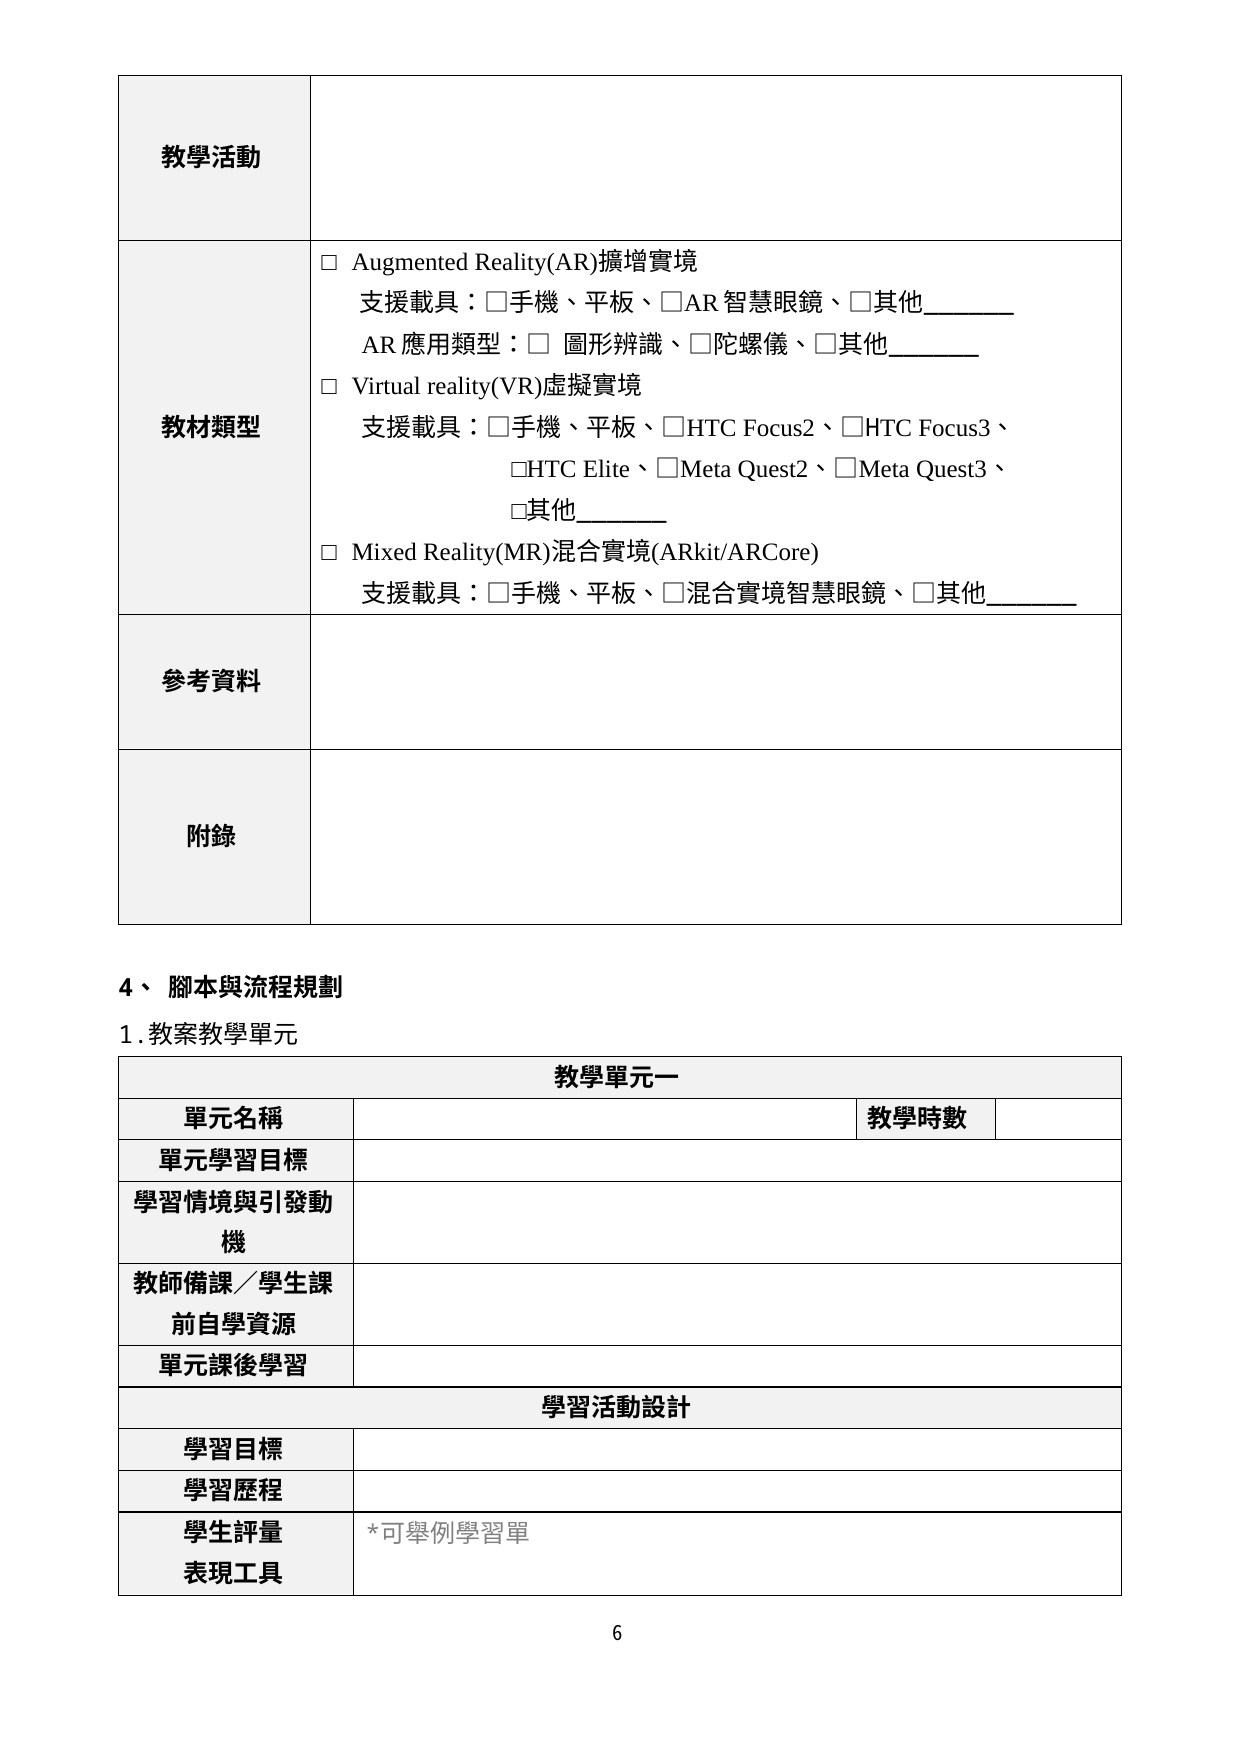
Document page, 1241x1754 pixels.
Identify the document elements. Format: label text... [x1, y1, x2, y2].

table_cell [354, 1264, 1121, 1345]
table_header 教學單元一 [119, 1057, 1121, 1098]
table_cell □ Augmented Reality(AR)擴增實境 支援載具：□手機、平板、□AR智慧眼鏡、□其他______ AR應用類型：□ 圖形辨識、□陀螺儀、□其他______ □ Virtual reality(VR)虛擬實境 支援載具：□手機、平板、□HTC Focus2、□HTC Focus3、 □HTC Elite、□Meta Quest2、□Meta Quest3、 □其他______ □ Mixed Reality(MR)混合實境(ARkit/ARCore) 支援載具：□手機、平板、□混合實境智慧眼鏡、□其他______ [311, 241, 1121, 614]
table_cell [311, 615, 1121, 748]
table_cell [354, 1099, 856, 1139]
table_cell [354, 1346, 1121, 1386]
table_cell 教師備課／學生課前自學資源 [119, 1264, 353, 1345]
table_cell 學生評量 表現工具 [119, 1513, 353, 1594]
table_cell 附錄 [119, 750, 310, 924]
table_cell [354, 1140, 1121, 1181]
table_cell [354, 1471, 1121, 1511]
table_cell 參考資料 [119, 615, 310, 748]
table_cell [354, 1182, 1121, 1263]
table_cell 單元學習目標 [119, 1140, 353, 1181]
table_cell [311, 750, 1121, 924]
text 1.教案教學單元 [118, 1014, 1122, 1051]
table_cell 單元名稱 [119, 1099, 353, 1139]
table_cell 教學活動 [119, 76, 310, 240]
table_cell 教材類型 [119, 241, 310, 614]
table_cell 學習情境與引發動機 [119, 1182, 353, 1263]
table_cell *可舉例學習單 [354, 1513, 1121, 1594]
list 腳本與流程規劃 [118, 968, 1122, 1004]
table_cell 學習活動設計 [119, 1388, 1121, 1428]
table_cell 學習目標 [119, 1429, 353, 1470]
table_cell [354, 1429, 1121, 1470]
table_cell [996, 1099, 1121, 1139]
table_cell [311, 76, 1121, 240]
table_cell 學習歷程 [119, 1471, 353, 1511]
table_cell 單元課後學習 [119, 1346, 353, 1386]
table_cell 教學時數 [857, 1099, 995, 1139]
